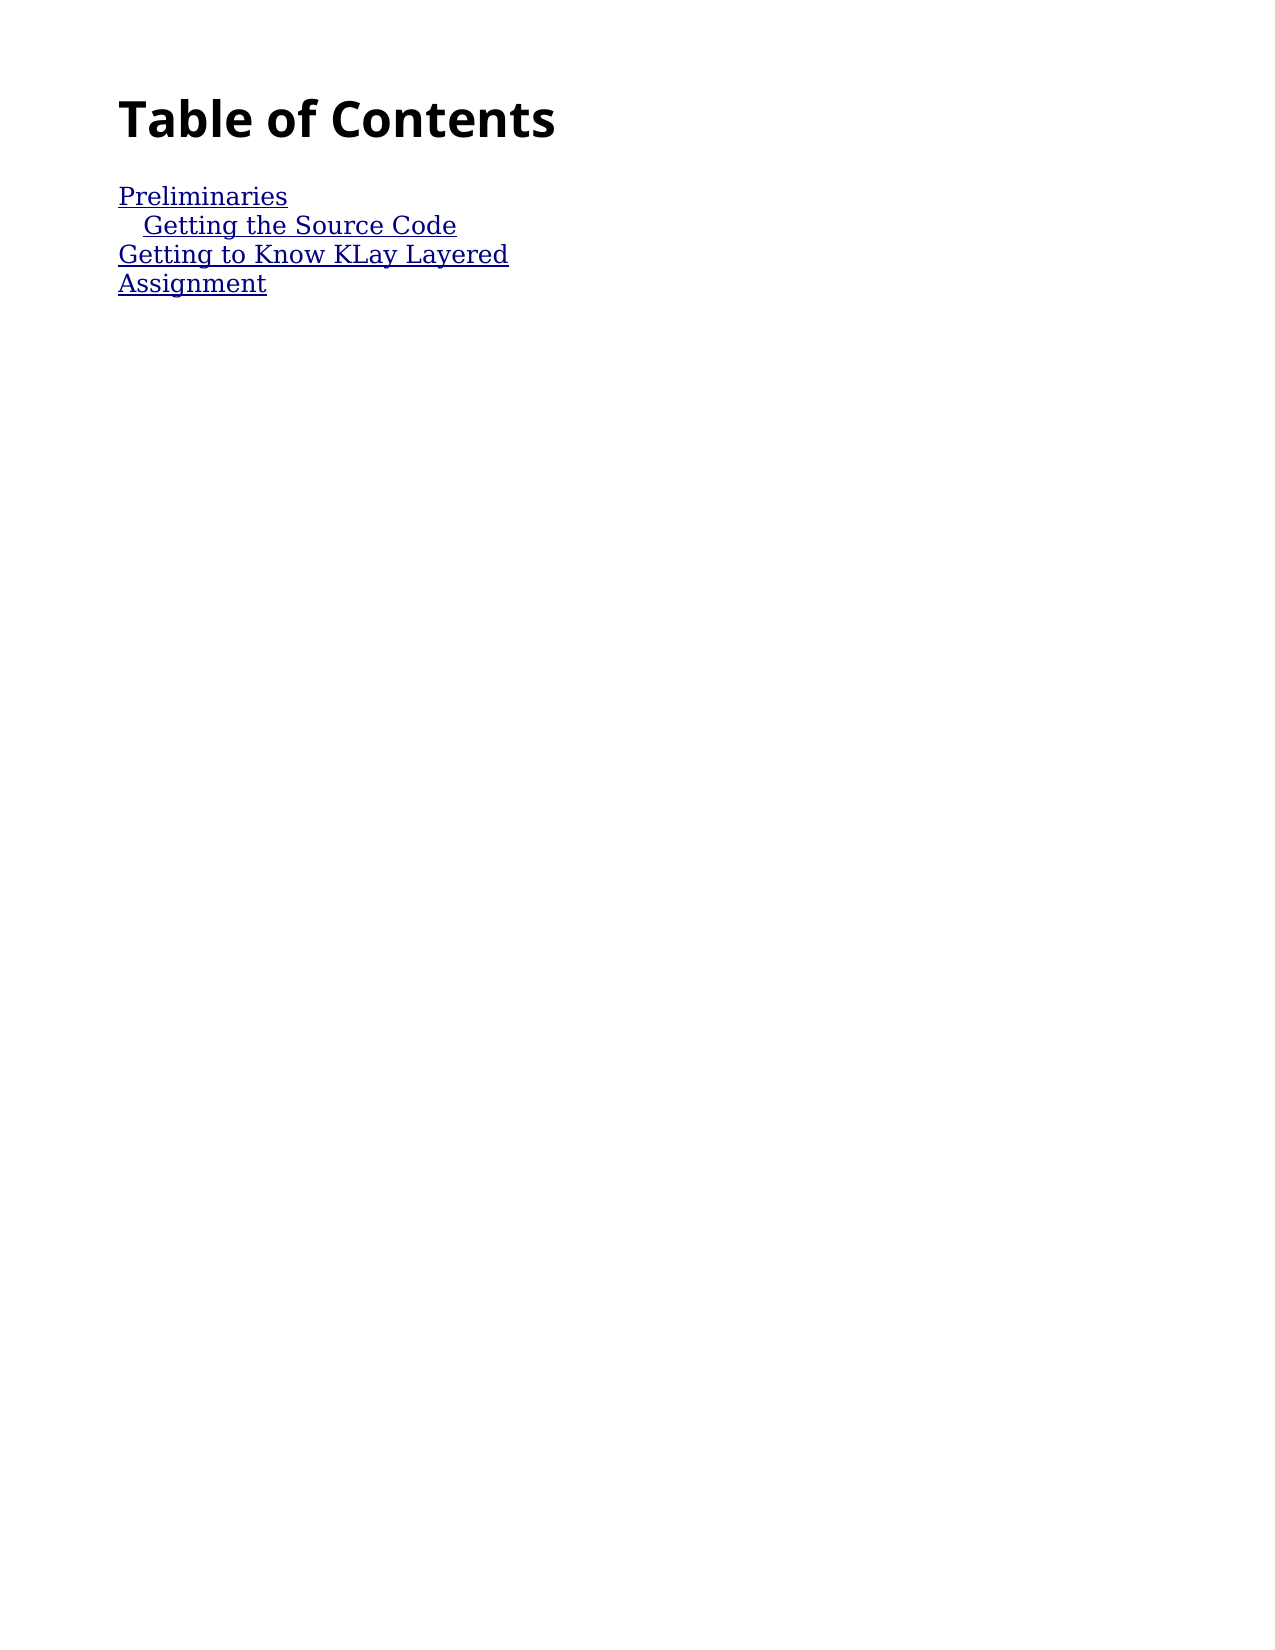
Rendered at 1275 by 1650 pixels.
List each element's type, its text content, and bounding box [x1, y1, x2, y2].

text Assignment [118, 269, 1216, 298]
text Getting the Source Code [143, 211, 1216, 240]
text Getting to Know KLay Layered [118, 240, 1216, 269]
subtitle Table of Contents [118, 84, 1216, 152]
text Preliminaries [118, 182, 1216, 211]
